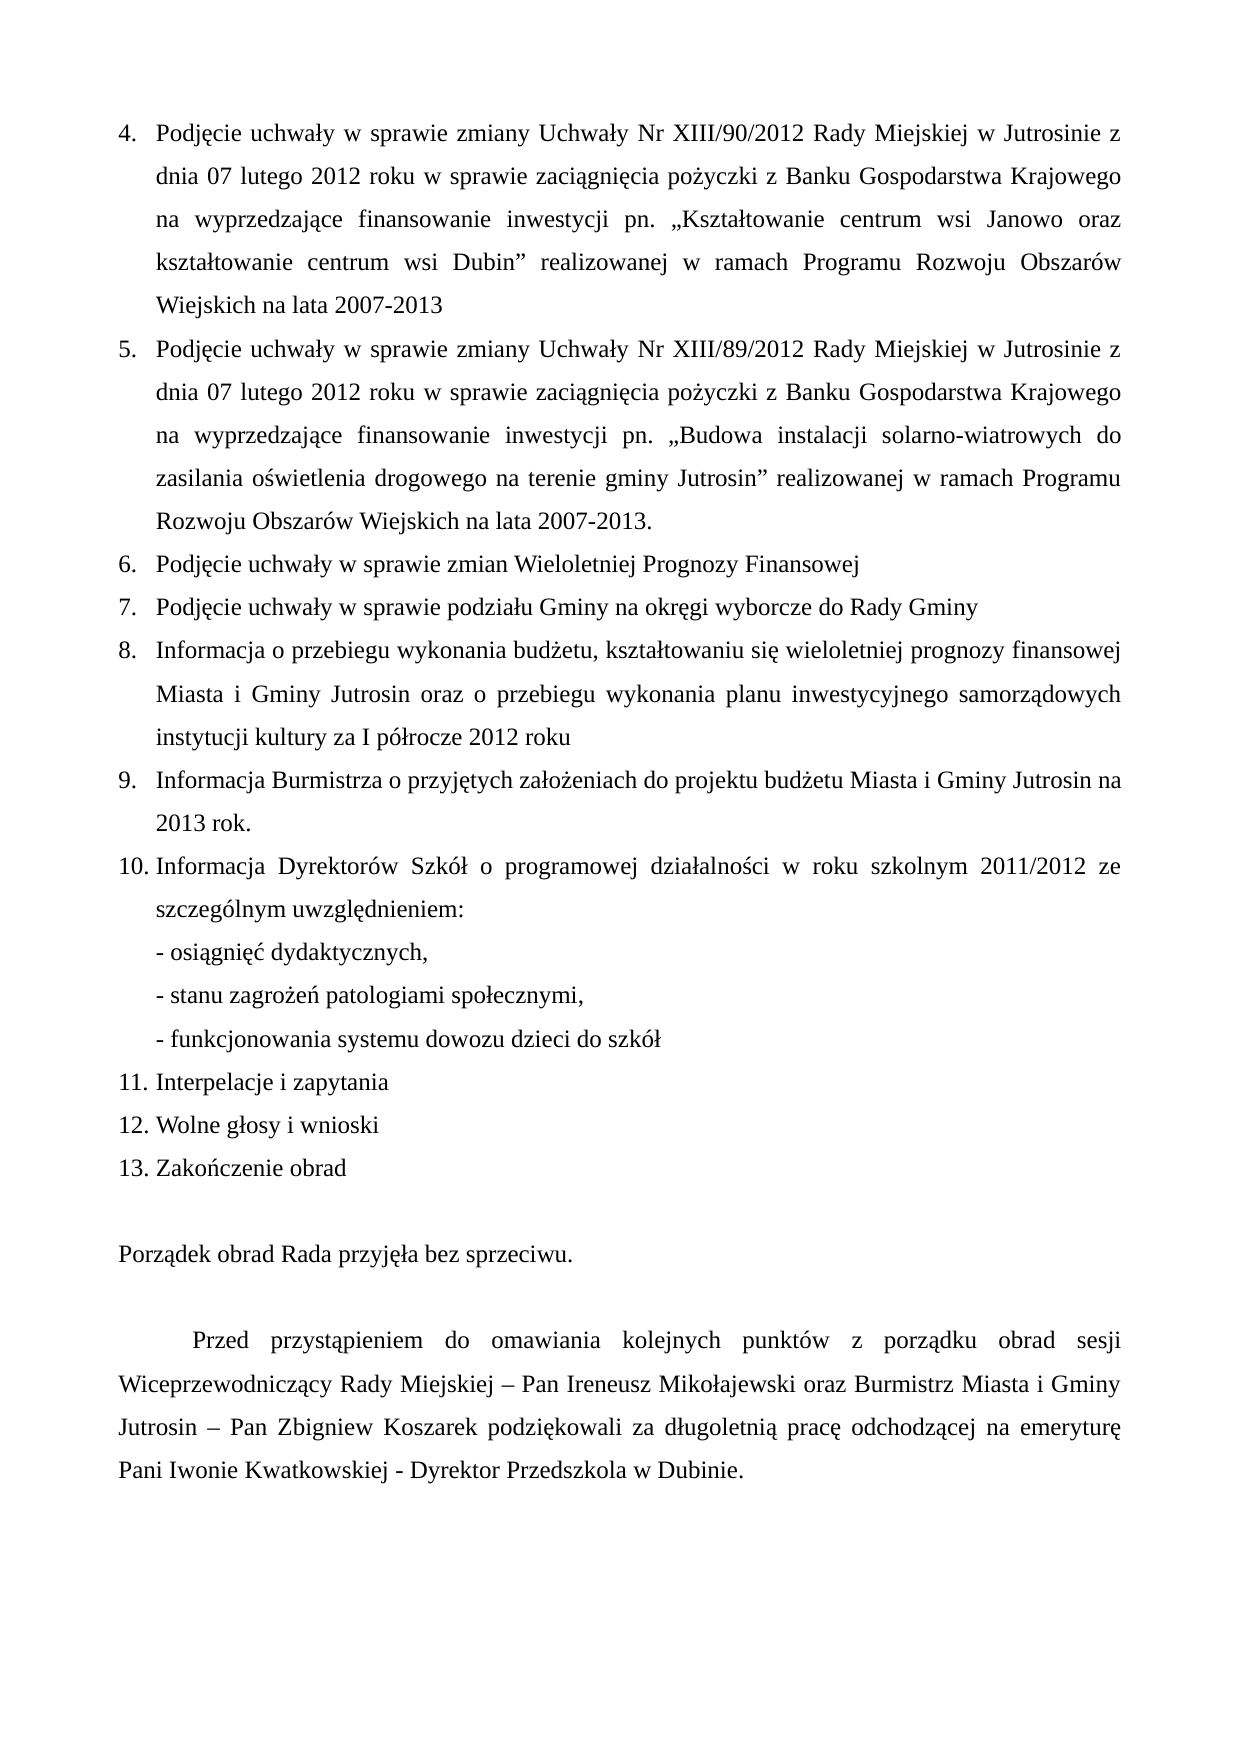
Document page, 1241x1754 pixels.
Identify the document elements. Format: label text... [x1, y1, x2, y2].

list Interpelacje i zapytania [118, 1067, 1122, 1096]
list Informacja o przebiegu wykonania budżetu, kształtowaniu się wieloletniej prognozy finansowej Miasta i Gminy Jutrosin oraz o przebiegu wykonania planu inwestycyjnego samorządowych instytucji kultury za I półrocze 2012 roku [118, 636, 1122, 751]
list - stanu zagrożeń patologiami społecznymi, [118, 981, 1122, 1009]
text Przed przystąpieniem do omawiania kolejnych punktów z porządku obrad sesji Wiceprzewodniczący Rady Miejskiej – Pan Ireneusz Mikołajewski oraz Burmistrz Miasta i Gminy Jutrosin – Pan Zbigniew Koszarek podziękowali za długoletnią pracę odchodzącej na emeryturę Pani Iwonie Kwatkowskiej - Dyrektor Przedszkola w Dubinie. [118, 1326, 1122, 1484]
list Informacja Burmistrza o przyjętych założeniach do projektu budżetu Miasta i Gminy Jutrosin na 2013 rok. [118, 765, 1122, 837]
list Podjęcie uchwały w sprawie zmian Wieloletniej Prognozy Finansowej [118, 549, 1122, 578]
list Podjęcie uchwały w sprawie podziału Gminy na okręgi wyborcze do Rady Gminy [118, 592, 1122, 621]
list Podjęcie uchwały w sprawie zmiany Uchwały Nr XIII/89/2012 Rady Miejskiej w Jutrosinie z dnia 07 lutego 2012 roku w sprawie zaciągnięcia pożyczki z Banku Gospodarstwa Krajowego na wyprzedzające finansowanie inwestycji pn. „Budowa instalacji solarno-wiatrowych do zasilania oświetlenia drogowego na terenie gminy Jutrosin” realizowanej w ramach Programu Rozwoju Obszarów Wiejskich na lata 2007-2013. [118, 334, 1122, 535]
list Informacja Dyrektorów Szkół o programowej działalności w roku szkolnym 2011/2012 ze szczególnym uwzględnieniem: [118, 851, 1122, 923]
list Zakończenie obrad [118, 1153, 1122, 1182]
list Wolne głosy i wnioski [118, 1110, 1122, 1139]
list - osiągnięć dydaktycznych, [118, 937, 1122, 966]
list Podjęcie uchwały w sprawie zmiany Uchwały Nr XIII/90/2012 Rady Miejskiej w Jutrosinie z dnia 07 lutego 2012 roku w sprawie zaciągnięcia pożyczki z Banku Gospodarstwa Krajowego na wyprzedzające finansowanie inwestycji pn. „Kształtowanie centrum wsi Janowo oraz kształtowanie centrum wsi Dubin” realizowanej w ramach Programu Rozwoju Obszarów Wiejskich na lata 2007-2013 [118, 118, 1122, 319]
text Porządek obrad Rada przyjęła bez sprzeciwu. [118, 1239, 1122, 1268]
list - funkcjonowania systemu dowozu dzieci do szkół [118, 1024, 1122, 1052]
